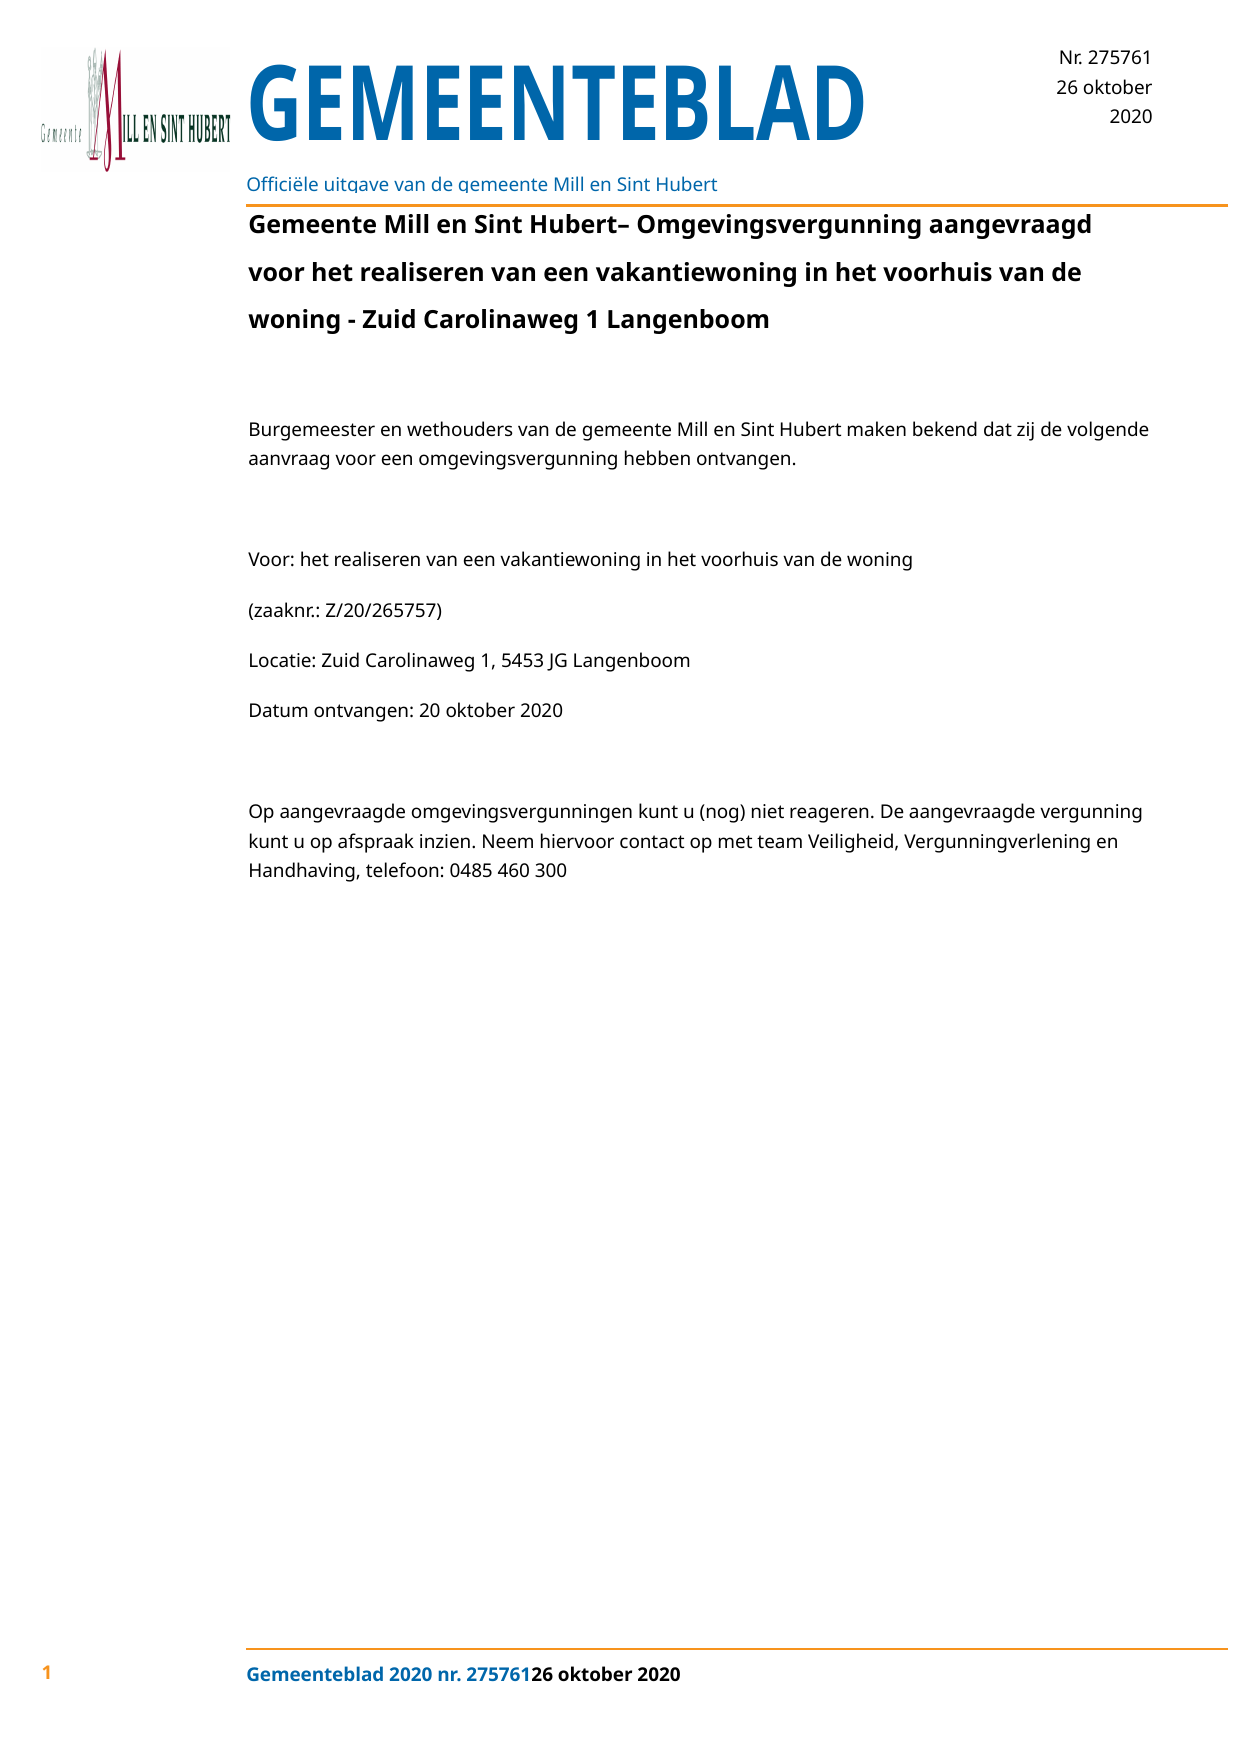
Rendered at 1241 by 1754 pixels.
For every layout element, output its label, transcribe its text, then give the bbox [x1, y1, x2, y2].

text Op aangevraagde omgevingsvergunningen kunt u (nog) niet reageren. De aangevraagde vergunning kunt u op afspraak inzien. Neem hiervoor contact op met team Veiligheid, Vergunningverlening en Handhaving, telefoon: 0485 460 300 [248, 798, 1152, 883]
picture [41, 47, 231, 172]
text (zaaknr.: Z/20/265757) [248, 597, 1152, 622]
text Gemeente Mill en Sint Hubert– Omgevingsvergunning aangevraagd voor het realiseren van een vakantiewoning in het voorhuis van de woning - Zuid Carolinaweg 1 Langenboom [248, 207, 1152, 336]
text Datum ontvangen: 20 oktober 2020 [248, 698, 1152, 723]
text Voor: het realiseren van een vakantiewoning in het voorhuis van de woning [248, 546, 1152, 572]
text Burgemeester en wethouders van de gemeente Mill en Sint Hubert maken bekend dat zij de volgende aanvraag voor een omgevingsvergunning hebben ontvangen. [248, 416, 1152, 471]
text Locatie: Zuid Carolinaweg 1, 5453 JG Langenboom [248, 647, 1152, 673]
